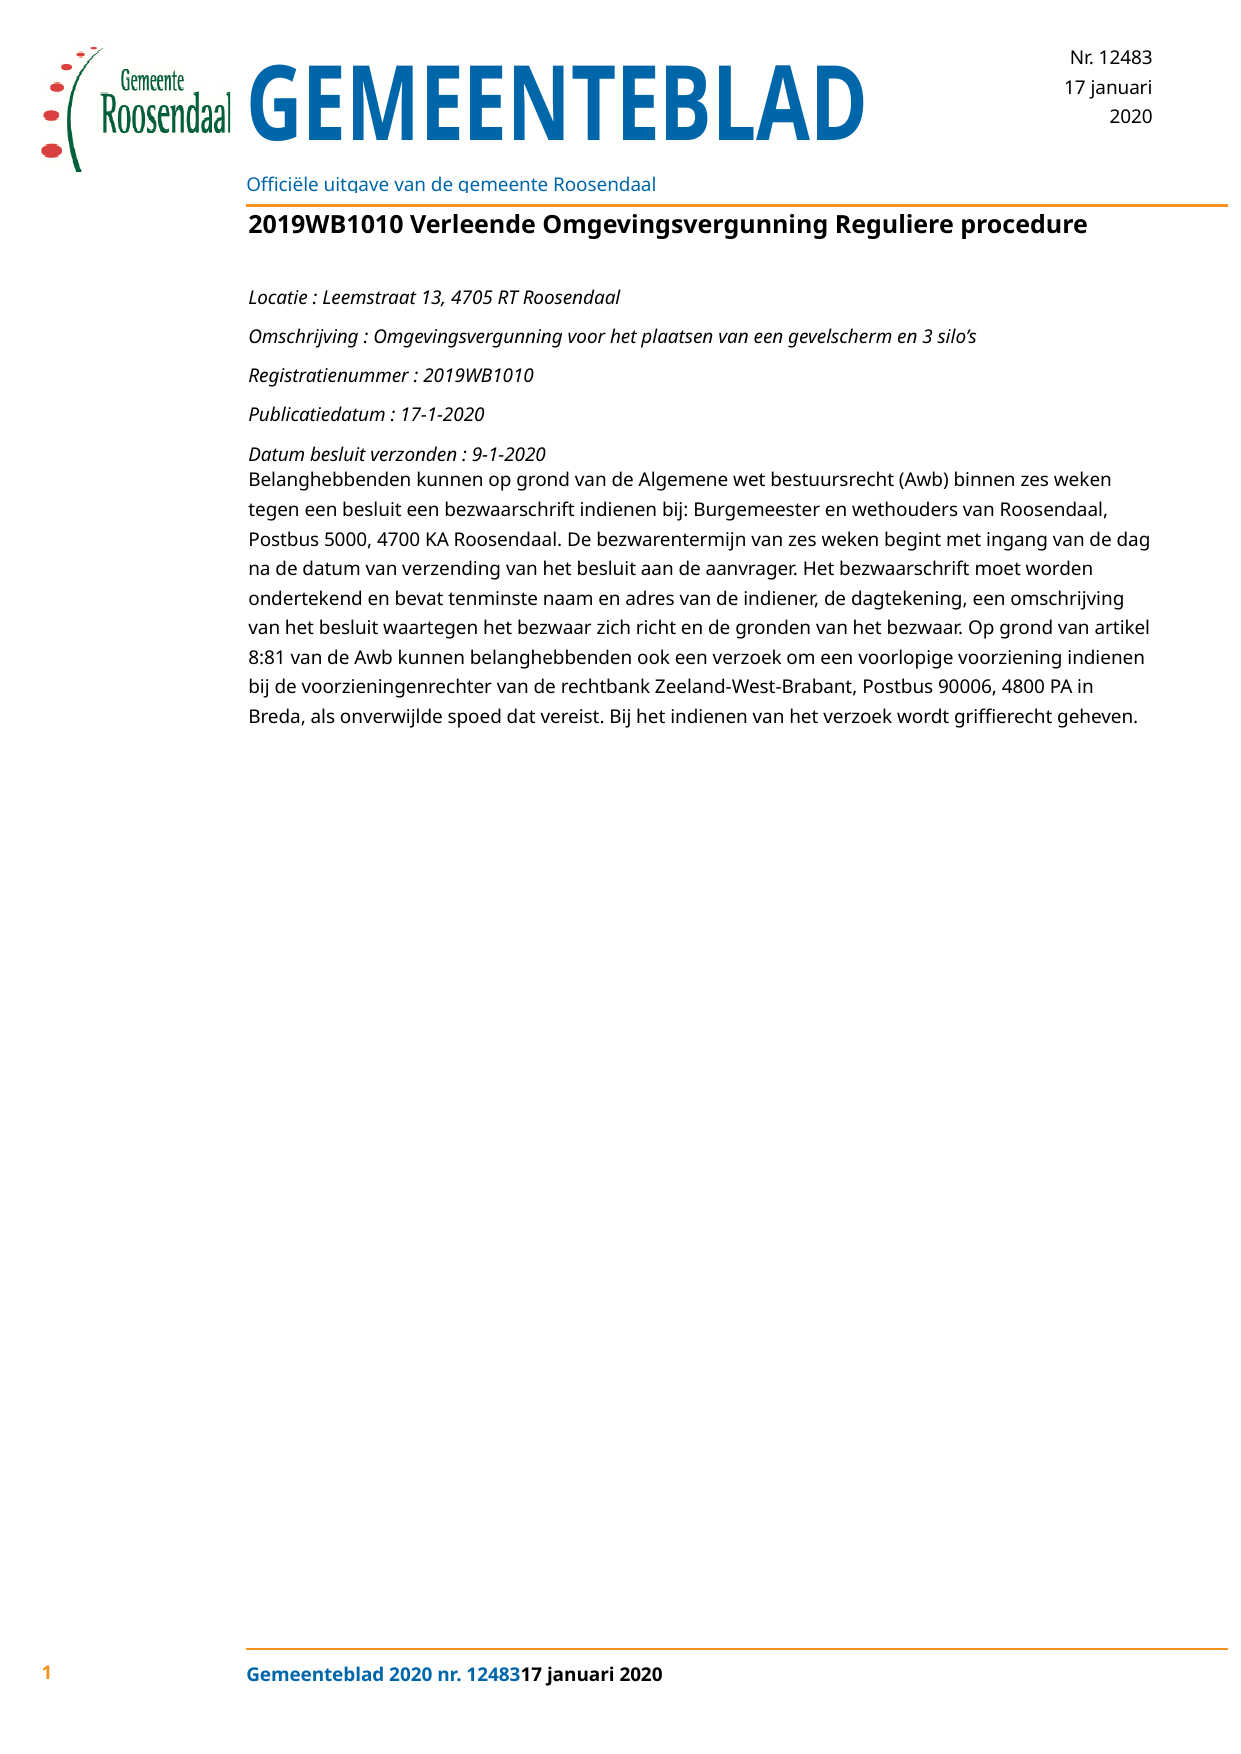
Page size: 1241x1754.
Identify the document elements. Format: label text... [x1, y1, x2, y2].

text Omschrijving : Omgevingsvergunning voor het plaatsen van een gevelscherm en 3 silo’s [248, 323, 1152, 349]
text Registratienummer : 2019WB1010 [248, 362, 1152, 388]
text Locatie : Leemstraat 13, 4705 RT Roosendaal [248, 284, 1152, 309]
text Datum besluit verzonden : 9-1-2020 [248, 441, 1152, 467]
text 2019WB1010 Verleende Omgevingsvergunning Reguliere procedure [248, 207, 1152, 241]
picture [41, 47, 231, 172]
text Belanghebbenden kunnen op grond van de Algemene wet bestuursrecht (Awb) binnen zes weken tegen een besluit een bezwaarschrift indienen bij: Burgemeester en wethouders van Roosendaal, Postbus 5000, 4700 KA Roosendaal. De bezwarentermijn van zes weken begint met ingang van de dag na de datum van verzending van het besluit aan de aanvrager. Het bezwaarschrift moet worden ondertekend en bevat tenminste naam en adres van de indiener, de dagtekening, een omschrijving van het besluit waartegen het bezwaar zich richt en de gronden van het bezwaar. Op grond van artikel 8:81 van de Awb kunnen belanghebbenden ook een verzoek om een voorlopige voorziening indienen bij de voorzieningenrechter van de rechtbank Zeeland-West-Brabant, Postbus 90006, 4800 PA in Breda, als onverwijlde spoed dat vereist. Bij het indienen van het verzoek wordt griffierecht geheven. [248, 467, 1152, 729]
text Publicatiedatum : 17-1-2020 [248, 402, 1152, 427]
